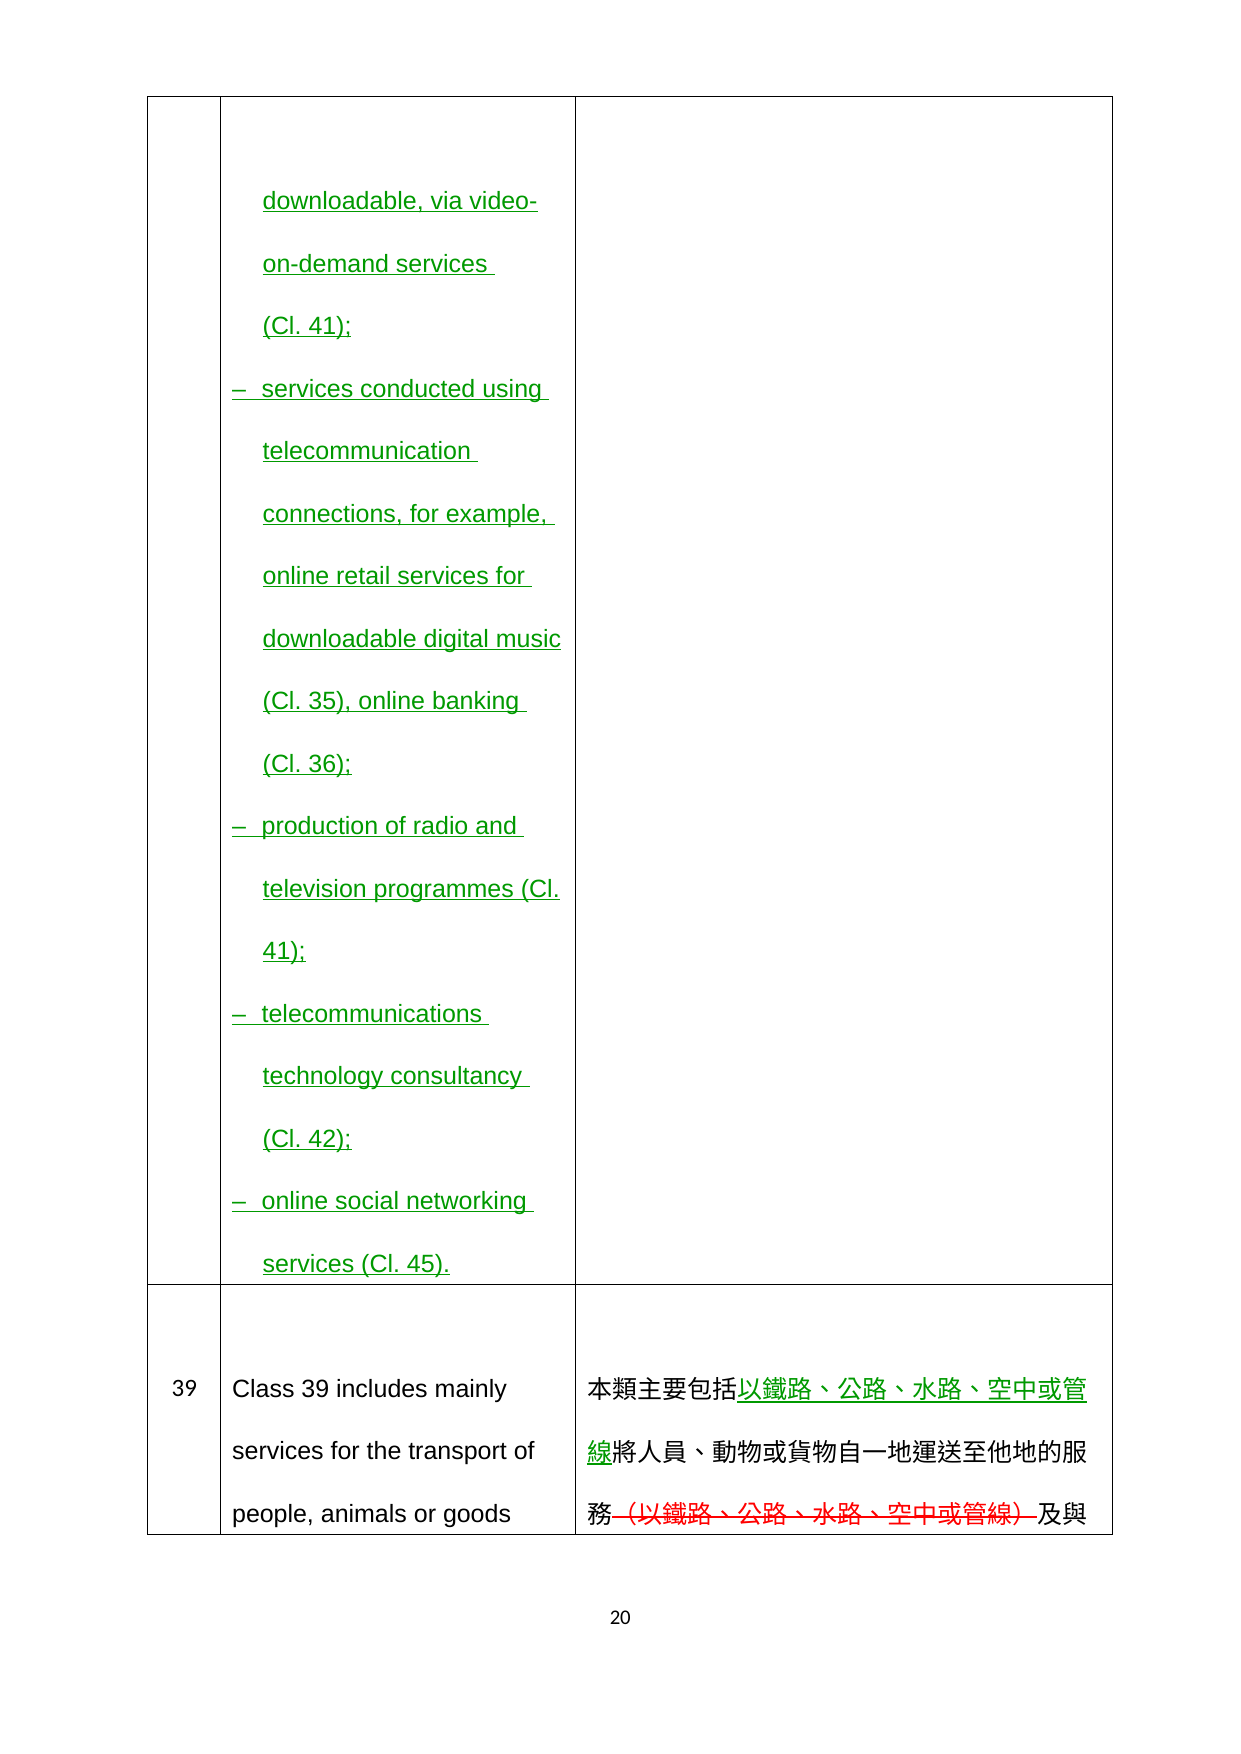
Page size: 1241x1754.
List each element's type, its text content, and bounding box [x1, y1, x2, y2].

table_cell [576, 97, 1112, 1284]
table_cell downloadable, via video-on-demand services (Cl. 41); – services conducted using telecommunication connections, for example, online retail services for downloadable digital music (Cl. 35), online banking (Cl. 36); – production of radio and television programmes (Cl. 41); – telecommunications technology consultancy (Cl. 42); – online social networking services (Cl. 45). [221, 97, 575, 1284]
table_cell 本類主要包括以鐵路、公路、水路、空中或管線將人員、動物或貨物自一地運送至他地的服務（以鐵路、公路、水路、空中或管線）及與 [576, 1285, 1112, 1534]
table_cell [148, 97, 220, 1284]
table_cell Class 39 includes mainly services for the transport of people, animals or goods [221, 1285, 575, 1534]
table_cell 39 [148, 1285, 220, 1534]
